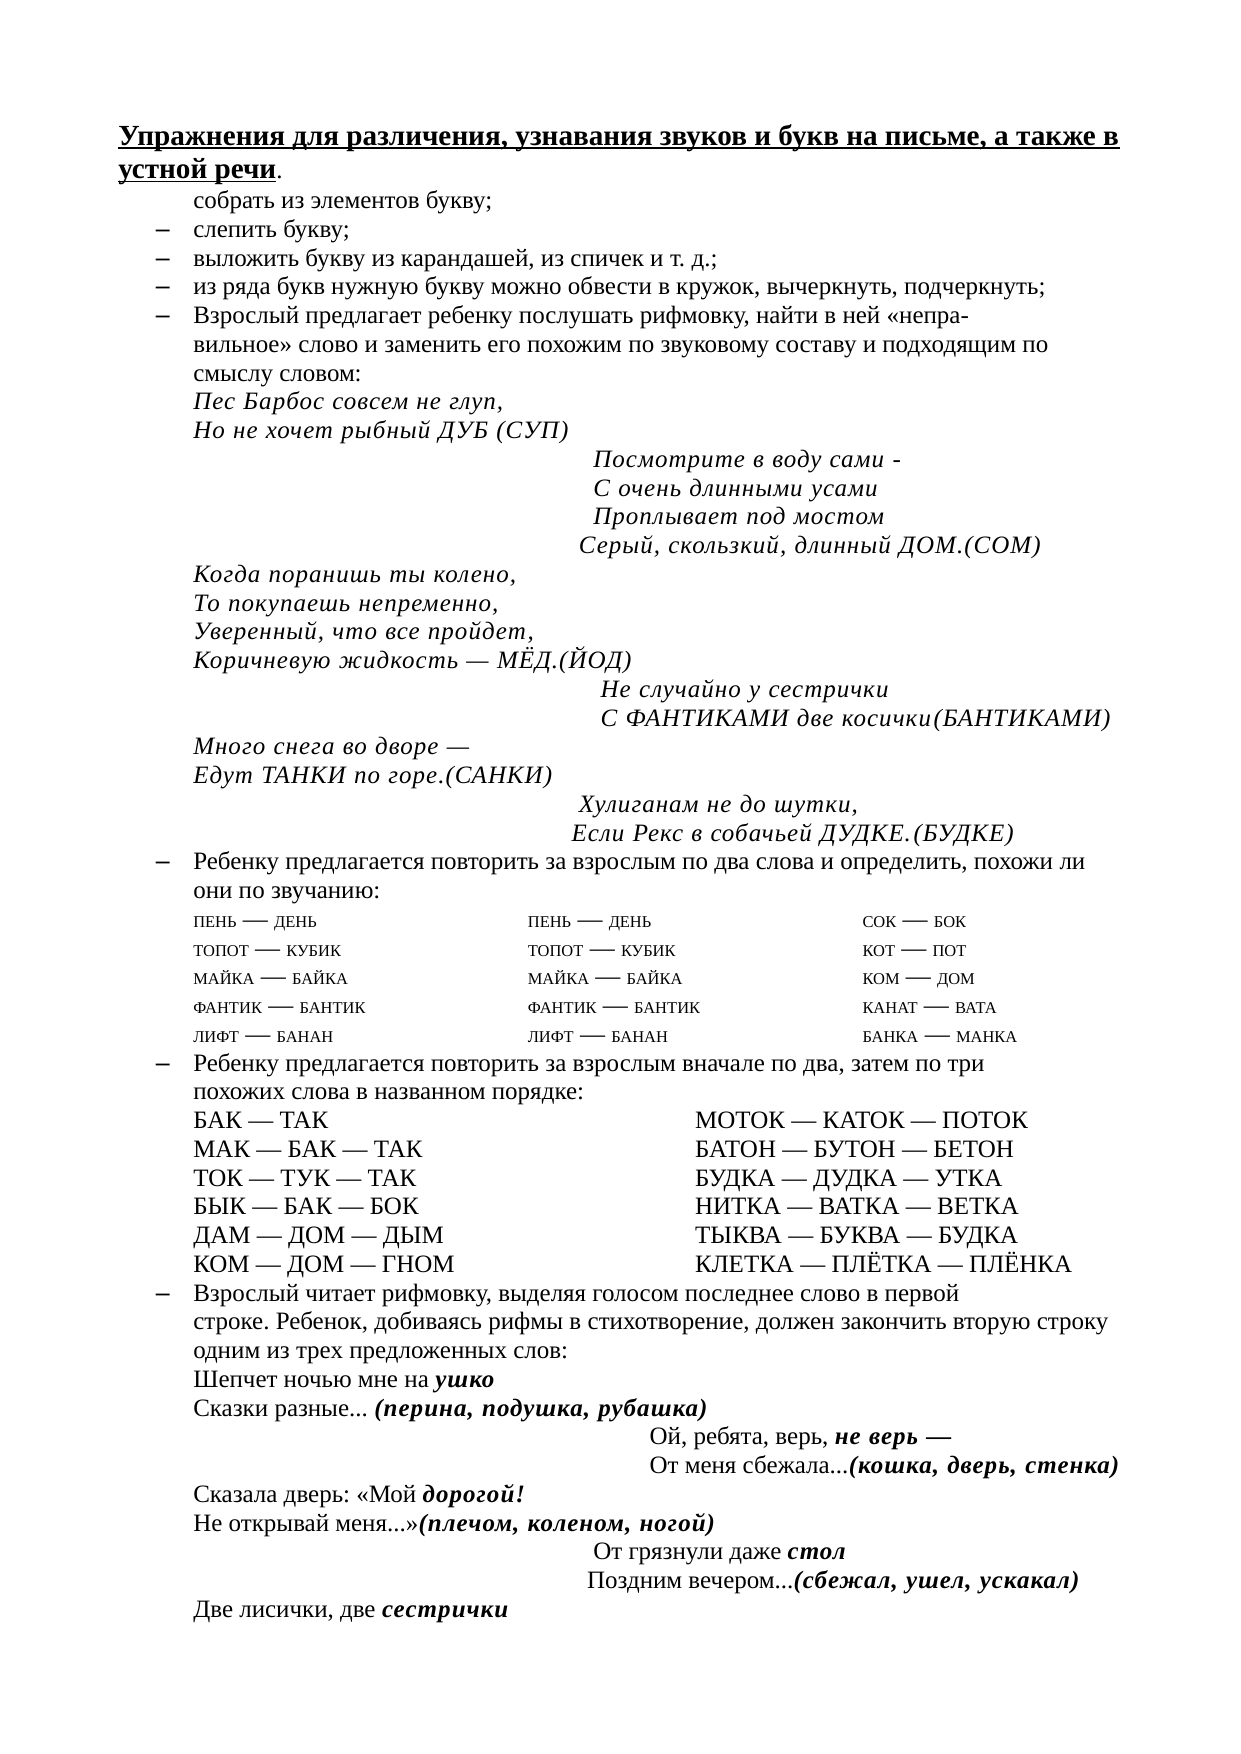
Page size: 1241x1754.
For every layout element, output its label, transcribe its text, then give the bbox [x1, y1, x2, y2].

list Поздним вечером...(сбежал, ушел, ускакал) [156, 1565, 1122, 1594]
list Две лисички, две сестрички [156, 1594, 1122, 1623]
list От грязнули даже стол [156, 1536, 1122, 1565]
list Хулиганам не до шутки, Если Рекс в собачьей ДУДКЕ.(БУДКЕ) [156, 789, 1122, 846]
list С очень длинными усами [156, 473, 1122, 501]
list Проплывает под мостом [156, 501, 1122, 530]
list БАК — ТАК МАК — БАК — ТАК ТОК — ТУК — ТАК БЫК — БАК — БОК ДАМ — ДОМ — ДЫМ КОМ — ДОМ — ГНОМ [156, 1105, 620, 1278]
list пень — день топот — кубик [156, 904, 453, 961]
list От меня сбежала...(кошка, дверь, стенка) [156, 1450, 1122, 1479]
text Упражнения для различения, узнавания звуков и букв на письме, а также в устной речи. [118, 118, 1122, 185]
list собрать из элементов букву; [156, 185, 1122, 214]
list Взрослый предлагает ребенку послушать рифмовку, найти в ней «непра- вильное» слово и заменить его похожим по звуковому составу и подходящим по смыслу словом: [156, 300, 1122, 386]
list Сказки разные... (перина, подушка, рубашка) [156, 1393, 1122, 1421]
list Взрослый читает рифмовку, выделяя голосом последнее слово в первой строке. Ребенок, добиваясь рифмы в стихотворение, должен закончить вторую строку одним из трех предложенных слов: [156, 1278, 1122, 1364]
list Не случайно у сестрички [156, 674, 1122, 703]
list Шепчет ночью мне на ушко [156, 1364, 1122, 1393]
list пень — день топот — кубик [490, 904, 787, 961]
list Много снега во дворе — Едут ТАНКИ по горе.(САНКИ) [156, 731, 1122, 789]
list Ребенку предлагается повторить за взрослым вначале по два, затем по три похожих слова в названном порядке: [156, 1048, 1122, 1105]
list майка — байка фантик — бантик лифт — банан [490, 961, 787, 1048]
list Когда поранишь ты колено, То покупаешь непременно, Уверенный, что все пройдет, Коричневую жидкость — МЁД.(ЙОД) [156, 559, 1122, 674]
list майка — байка фантик — бантик лифт — банан [156, 961, 453, 1048]
list выложить букву из карандашей, из спичек и т. д.; [156, 243, 1122, 271]
list С ФАНТИКАМИ две косички(БАНТИКАМИ) [156, 703, 1122, 731]
list Пес Барбос совсем не глуп, Но не хочет рыбный ДУБ (СУП) [156, 386, 1122, 444]
list Сказала дверь: «Мой дорогой! Не открывай меня...»(плечом, коленом, ногой) [156, 1479, 1122, 1536]
list Ребенку предлагается повторить за взрослым по два слова и определить, похожи ли они по звучанию: [156, 846, 1122, 904]
list из ряда букв нужную букву можно обвести в кружок, вычеркнуть, подчеркнуть; [156, 271, 1122, 300]
list слепить букву; [156, 214, 1122, 243]
list Посмотрите в воду сами - [156, 444, 1122, 473]
list ком — дом канат — вата банка — манка [825, 961, 1122, 1048]
list Серый, скользкий, длинный ДОМ.(СОМ) [156, 530, 1122, 559]
list Ой, ребята, верь, не верь — [156, 1421, 1122, 1450]
list сок — бок кот — пот [825, 904, 1122, 961]
list МОТОК — КАТОК — ПОТОК БАТОН — БУТОН — БЕТОН БУДКА — ДУДКА — УТКА НИТКА — ВАТКА — ВЕТКА ТЫКВА — БУКВА — БУДКА КЛЕТКА — ПЛЁТКА — ПЛЁНКА [657, 1105, 1122, 1278]
